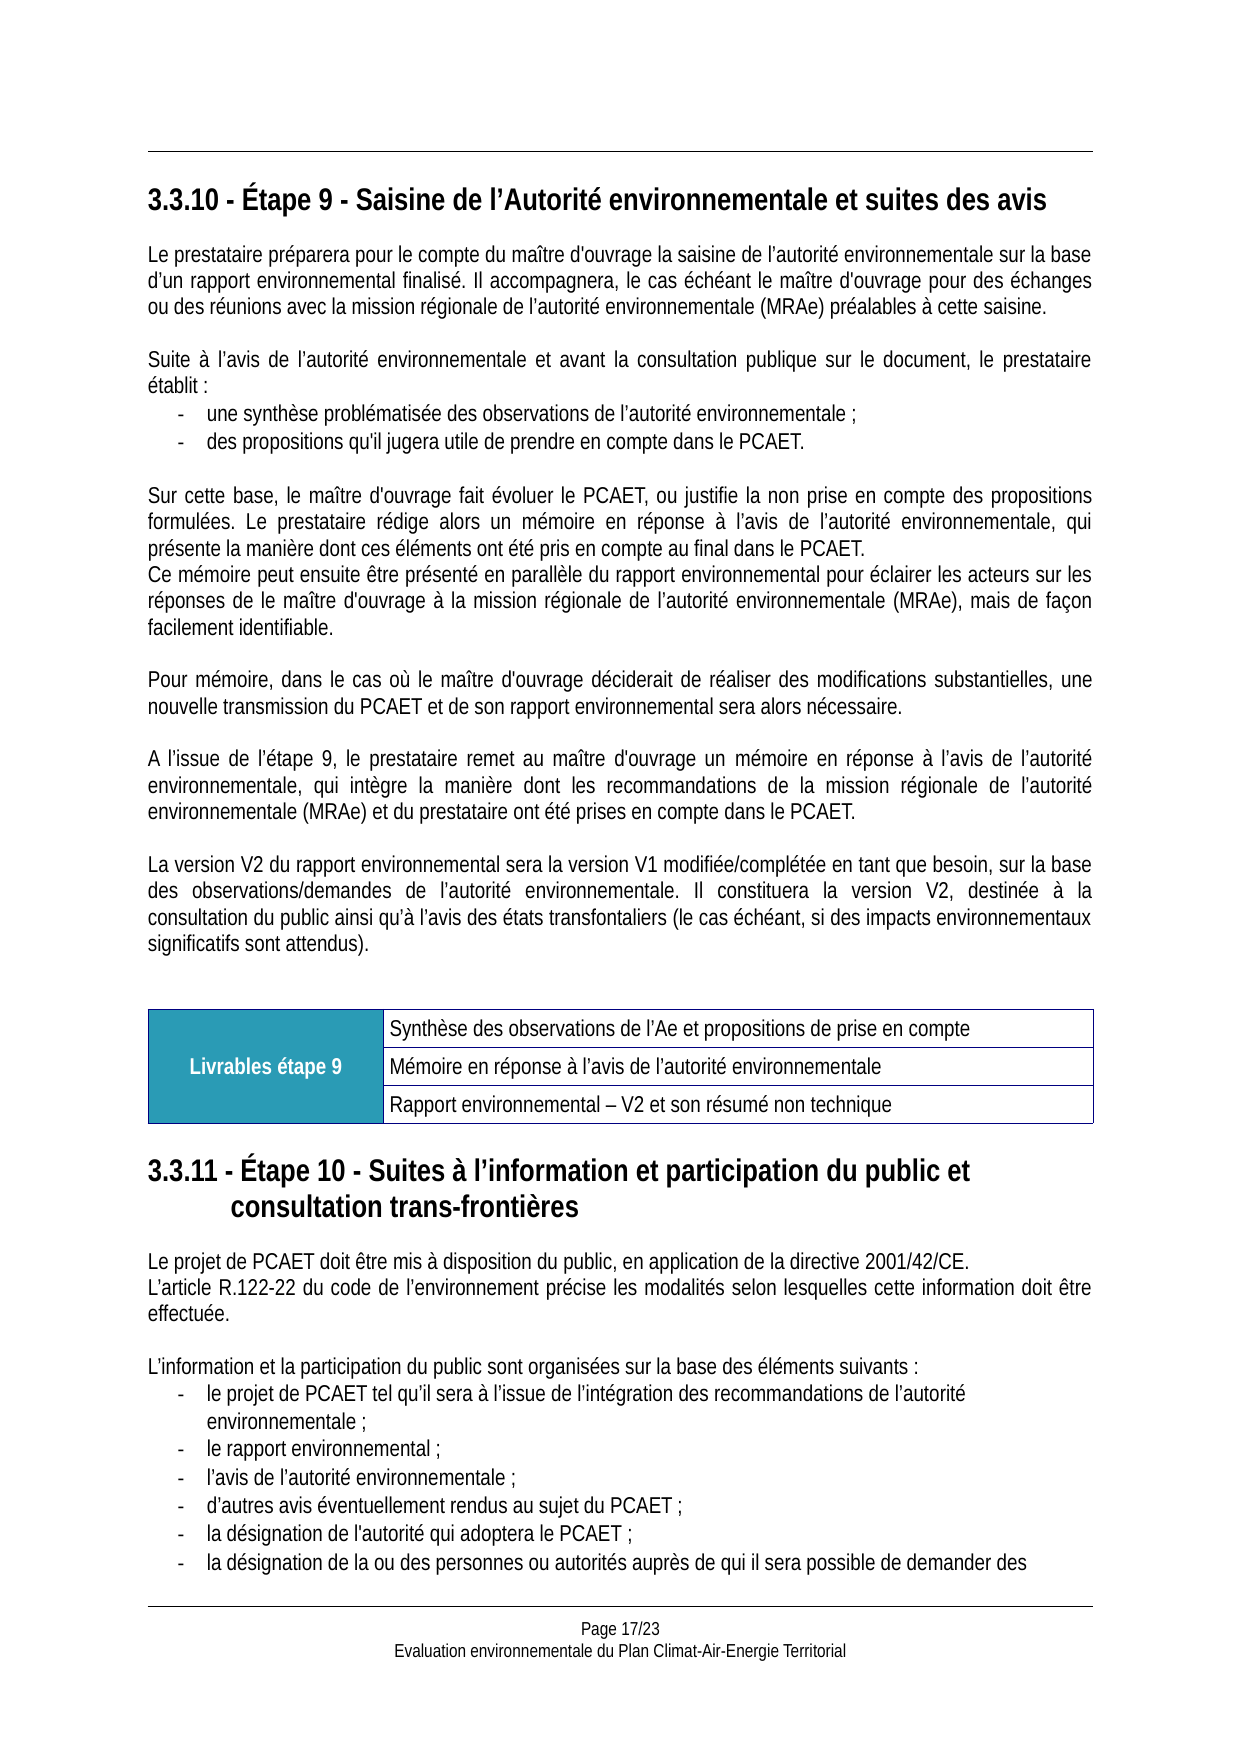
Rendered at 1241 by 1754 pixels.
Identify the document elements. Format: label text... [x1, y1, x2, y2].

list une synthèse problématisée des observations de l’autorité environnementale ; [177, 399, 1093, 427]
subtitle Étape 9 - Saisine de l’Autorité environnementale et suites des avis [148, 181, 1093, 217]
list le projet de PCAET tel qu’il sera à l’issue de l’intégration des recommandations de l’autorité environnementale ; [177, 1379, 1093, 1434]
subtitle Étape 10 - Suites à l’information et participation du public et consultation trans-frontières [148, 1152, 1093, 1224]
text L’article R.122-22 du code de l’environnement précise les modalités selon lesquelles cette information doit être effectuée. [148, 1274, 1093, 1327]
text L’information et la participation du public sont organisées sur la base des éléments suivants : [148, 1353, 1093, 1379]
list des propositions qu'il jugera utile de prendre en compte dans le PCAET. [177, 427, 1093, 456]
table_header Livrables étape 9 [149, 1010, 383, 1123]
text Le projet de PCAET doit être mis à disposition du public, en application de la directive 2001/42/CE. [148, 1248, 1093, 1274]
table_cell Mémoire en réponse à l’avis de l’autorité environnementale [384, 1048, 1093, 1085]
list le rapport environnemental ; [177, 1434, 1093, 1463]
list l’avis de l’autorité environnementale ; [177, 1463, 1093, 1491]
text Sur cette base, le maître d'ouvrage fait évoluer le PCAET, ou justifie la non prise en compte des propositions formulées. Le prestataire rédige alors un mémoire en réponse à l’avis de l’autorité environnementale, qui présente la manière dont ces éléments ont été pris en compte au final dans le PCAET. [148, 482, 1093, 561]
list d’autres avis éventuellement rendus au sujet du PCAET ; [177, 1491, 1093, 1519]
text Ce mémoire peut ensuite être présenté en parallèle du rapport environnemental pour éclairer les acteurs sur les réponses de le maître d'ouvrage à la mission régionale de l’autorité environnementale (MRAe), mais de façon facilement identifiable. [148, 561, 1093, 640]
list la désignation de la ou des personnes ou autorités auprès de qui il sera possible de demander des [177, 1548, 1093, 1576]
text Pour mémoire, dans le cas où le maître d'ouvrage déciderait de réaliser des modifications substantielles, une nouvelle transmission du PCAET et de son rapport environnemental sera alors nécessaire. [148, 666, 1093, 719]
text La version V2 du rapport environnemental sera la version V1 modifiée/complétée en tant que besoin, sur la base des observations/demandes de l’autorité environnementale. Il constituera la version V2, destinée à la consultation du public ainsi qu’à l’avis des états transfontaliers (le cas échéant, si des impacts environnementaux significatifs sont attendus). [148, 851, 1093, 956]
text A l’issue de l’étape 9, le prestataire remet au maître d'ouvrage un mémoire en réponse à l’avis de l’autorité environnementale, qui intègre la manière dont les recommandations de la mission régionale de l’autorité environnementale (MRAe) et du prestataire ont été prises en compte dans le PCAET. [148, 745, 1093, 824]
table_header Synthèse des observations de l’Ae et propositions de prise en compte [384, 1010, 1093, 1047]
table_cell Rapport environnemental – V2 et son résumé non technique [384, 1086, 1093, 1123]
text Le prestataire préparera pour le compte du maître d'ouvrage la saisine de l’autorité environnementale sur la base d’un rapport environnemental finalisé. Il accompagnera, le cas échéant le maître d'ouvrage pour des échanges ou des réunions avec la mission régionale de l’autorité environnementale (MRAe) préalables à cette saisine. [148, 241, 1093, 319]
list la désignation de l'autorité qui adoptera le PCAET ; [177, 1519, 1093, 1548]
text Suite à l’avis de l’autorité environnementale et avant la consultation publique sur le document, le prestataire établit : [148, 346, 1093, 399]
